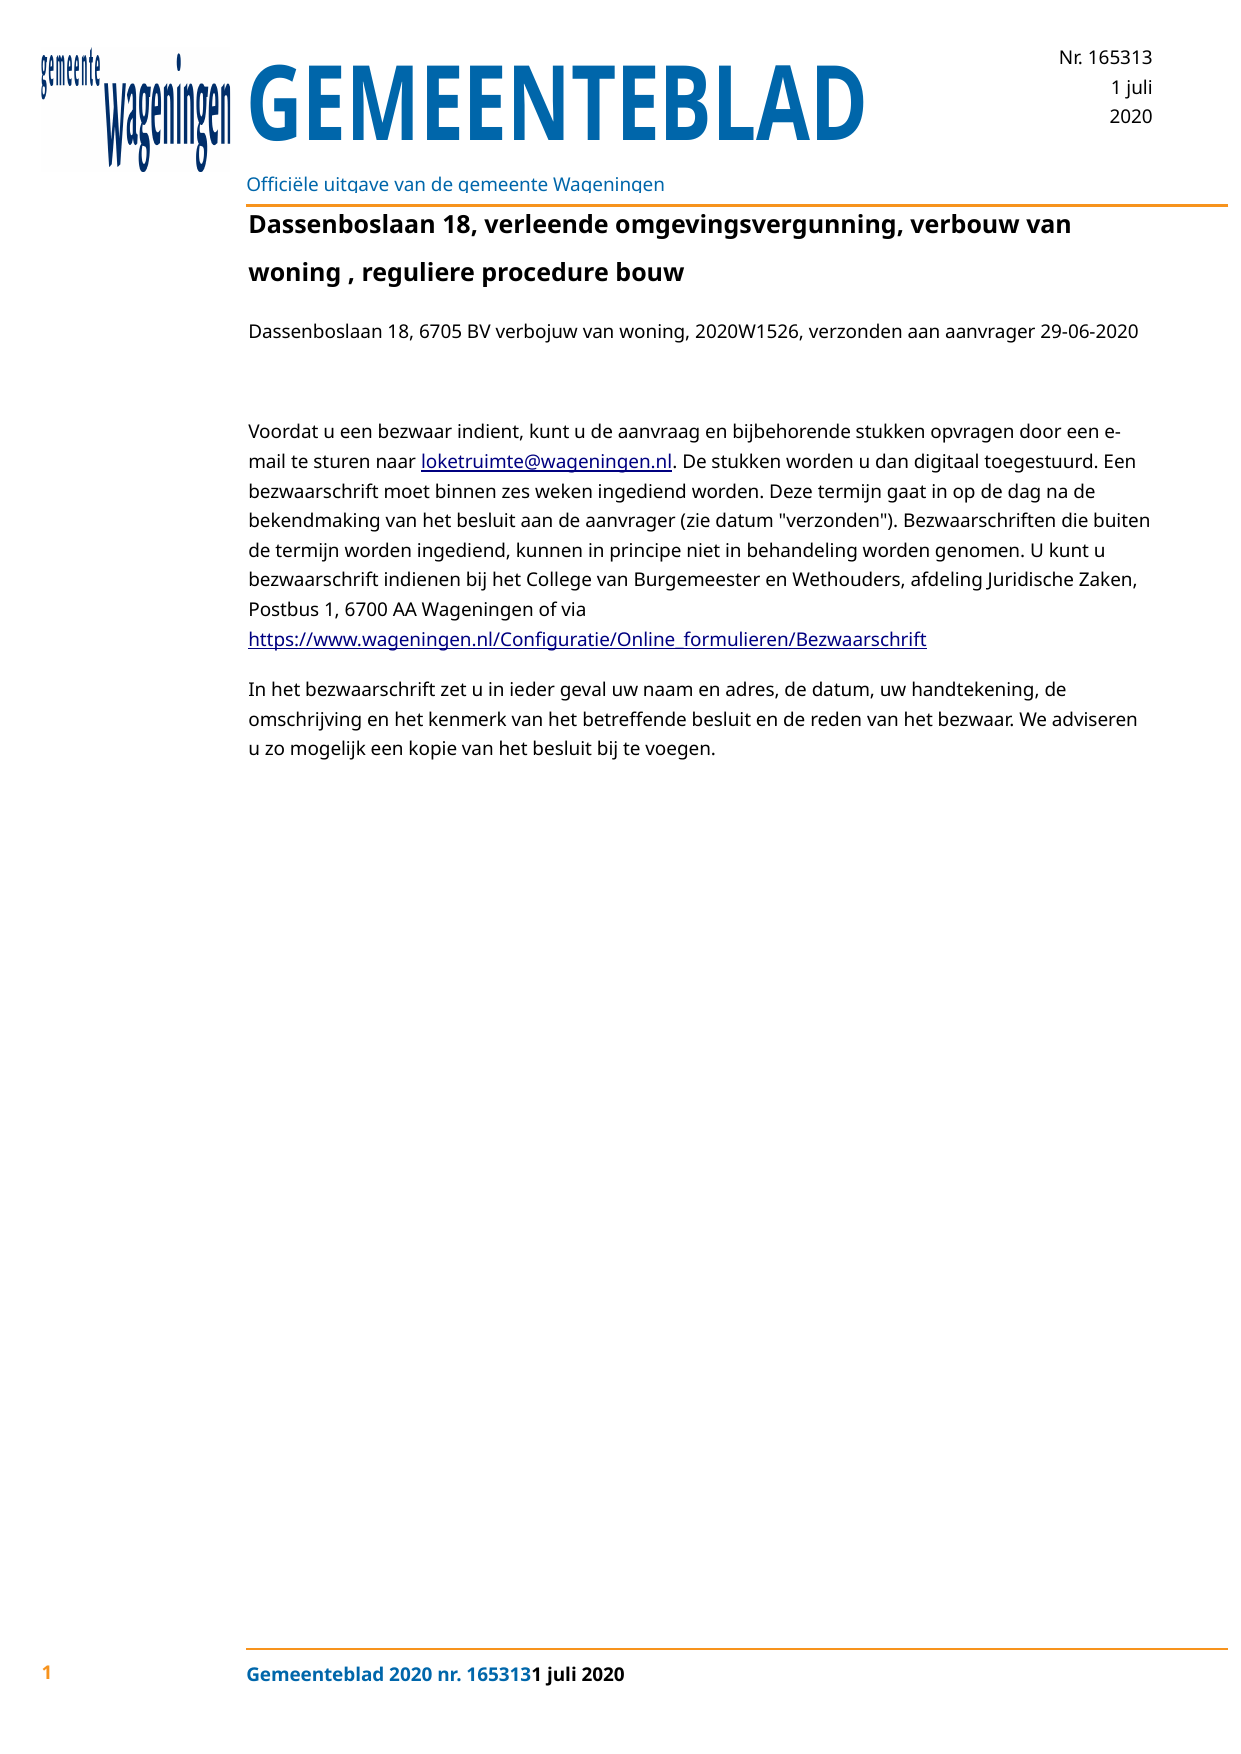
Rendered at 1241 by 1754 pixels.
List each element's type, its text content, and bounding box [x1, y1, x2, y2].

text Dassenboslaan 18, verleende omgevingsvergunning, verbouw van woning , reguliere procedure bouw [248, 207, 1152, 288]
picture [41, 47, 231, 172]
text Dassenboslaan 18, 6705 BV verbojuw van woning, 2020W1526, verzonden aan aanvrager 29-06-2020 [248, 318, 1152, 344]
text In het bezwaarschrift zet u in ieder geval uw naam en adres, de datum, uw handtekening, de omschrijving en het kenmerk van het betreffende besluit en de reden van het bezwaar. We adviseren u zo mogelijk een kopie van het besluit bij te voegen. [248, 676, 1152, 761]
text Voordat u een bezwaar indient, kunt u de aanvraag en bijbehorende stukken opvragen door een e-mail te sturen naar loketruimte@wageningen.nl. De stukken worden u dan digitaal toegestuurd. Een bezwaarschrift moet binnen zes weken ingediend worden. Deze termijn gaat in op de dag na de bekendmaking van het besluit aan de aanvrager (zie datum "verzonden"). Bezwaarschriften die buiten de termijn worden ingediend, kunnen in principe niet in behandeling worden genomen. U kunt u bezwaarschrift indienen bij het College van Burgemeester en Wethouders, afdeling Juridische Zaken, Postbus 1, 6700 AA Wageningen of via https://www.wageningen.nl/Configuratie/Online_formulieren/Bezwaarschrift [248, 419, 1152, 652]
